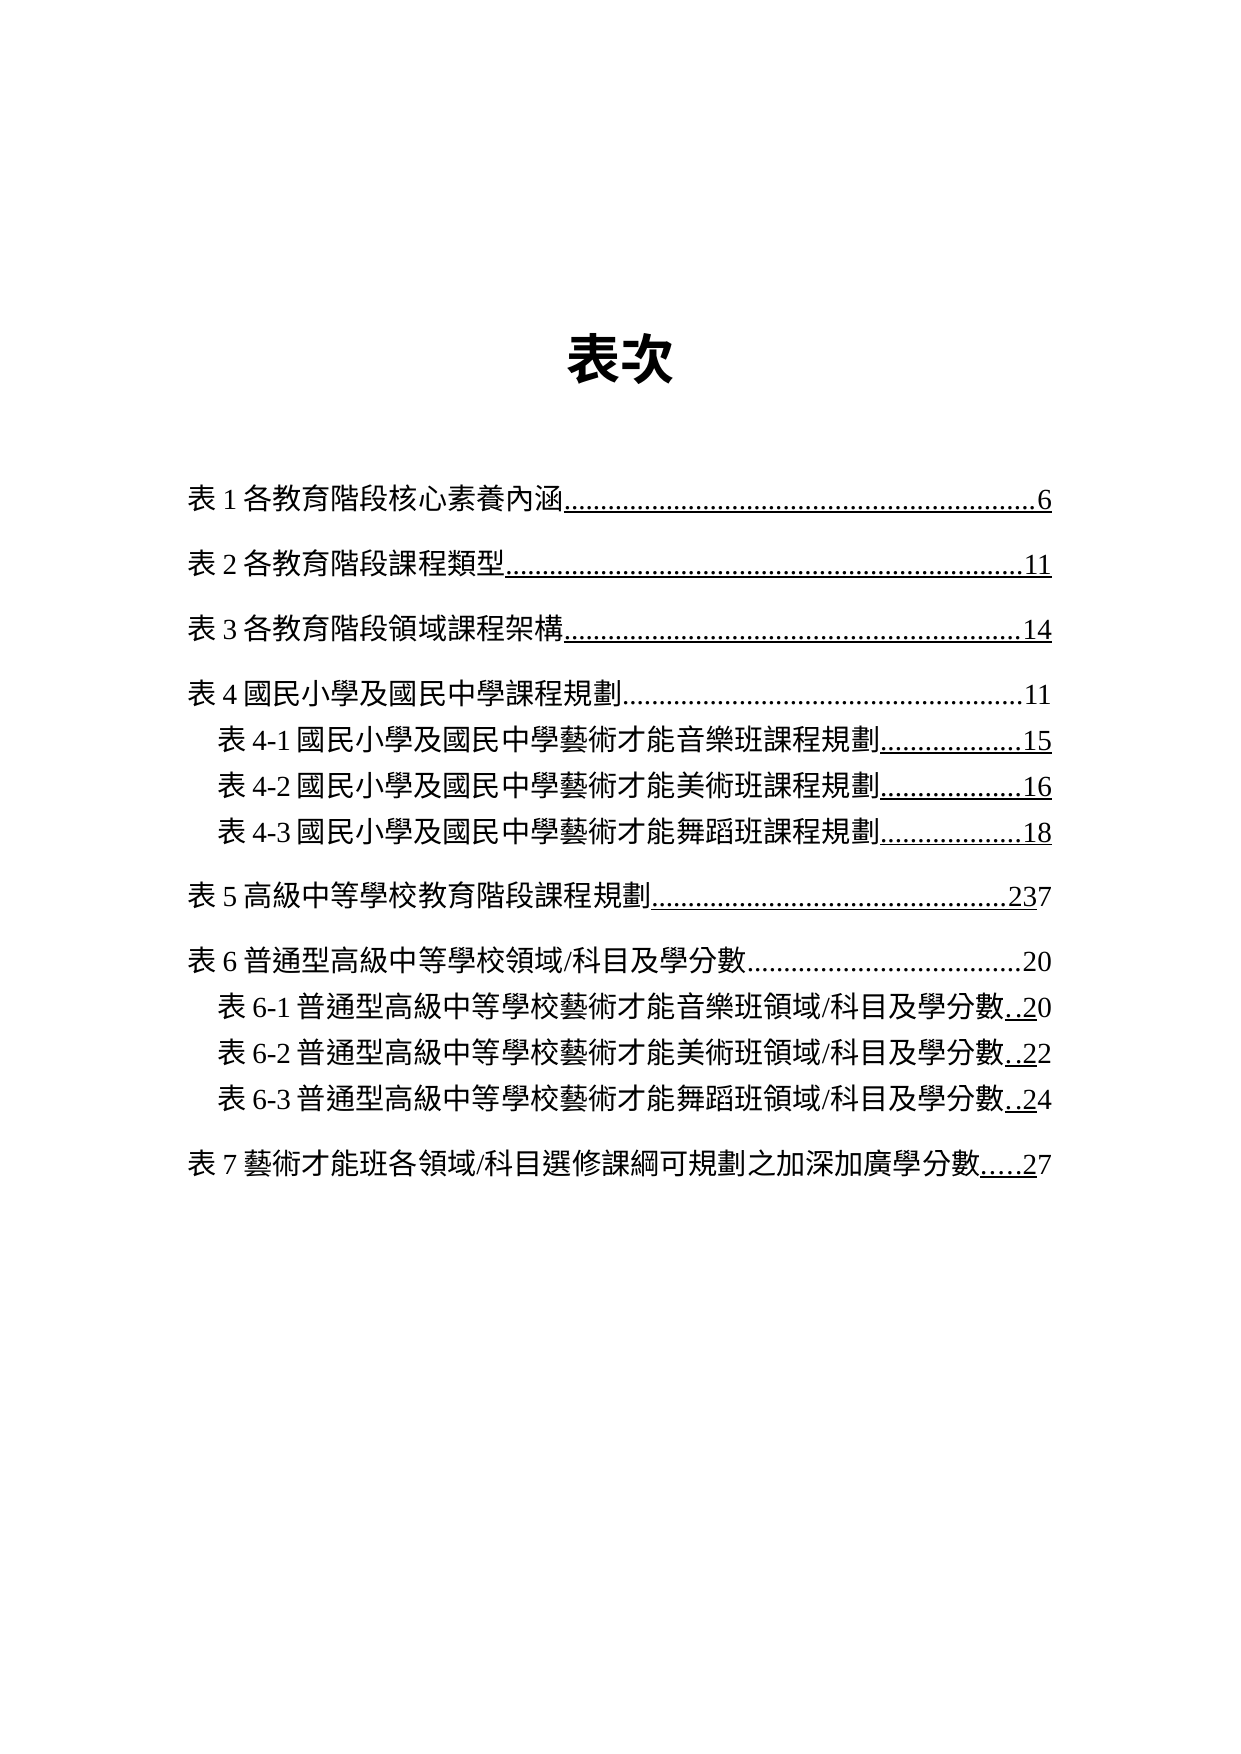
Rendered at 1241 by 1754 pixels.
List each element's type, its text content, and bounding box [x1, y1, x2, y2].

text 表1各教育階段核心素養內涵 4 [187, 473, 1053, 519]
text 表次 [187, 283, 1053, 408]
text 表3各教育階段領域課程架構 10 [187, 603, 1053, 649]
text 表5高級中等學校教育階段課程規劃 177 [187, 870, 1053, 916]
text 表6-2普通型高級中等學校藝術才能美術班領域/科目及學分數 22 [187, 1027, 1053, 1073]
text 表7藝術才能班各領域/科目選修課綱可規劃之加深加廣學分數 27 [187, 1137, 1053, 1183]
text 表2各教育階段課程類型 8 [187, 538, 1053, 584]
text 表4國民小學及國民中學課程規劃 11 [187, 668, 1053, 714]
text 表6-1普通型高級中等學校藝術才能音樂班領域/科目及學分數 20 [187, 981, 1053, 1027]
text 表6普通型高級中等學校領域/科目及學分數 20 [187, 935, 1053, 981]
text 表4-2國民小學及國民中學藝術才能美術班課程規劃 12 [187, 759, 1053, 805]
text 表4-3國民小學及國民中學藝術才能舞蹈班課程規劃 13 [187, 805, 1053, 851]
text 表4-1國民小學及國民中學藝術才能音樂班課程規劃 11 [187, 714, 1053, 759]
text 表6-3普通型高級中等學校藝術才能舞蹈班領域/科目及學分數 24 [187, 1073, 1053, 1118]
